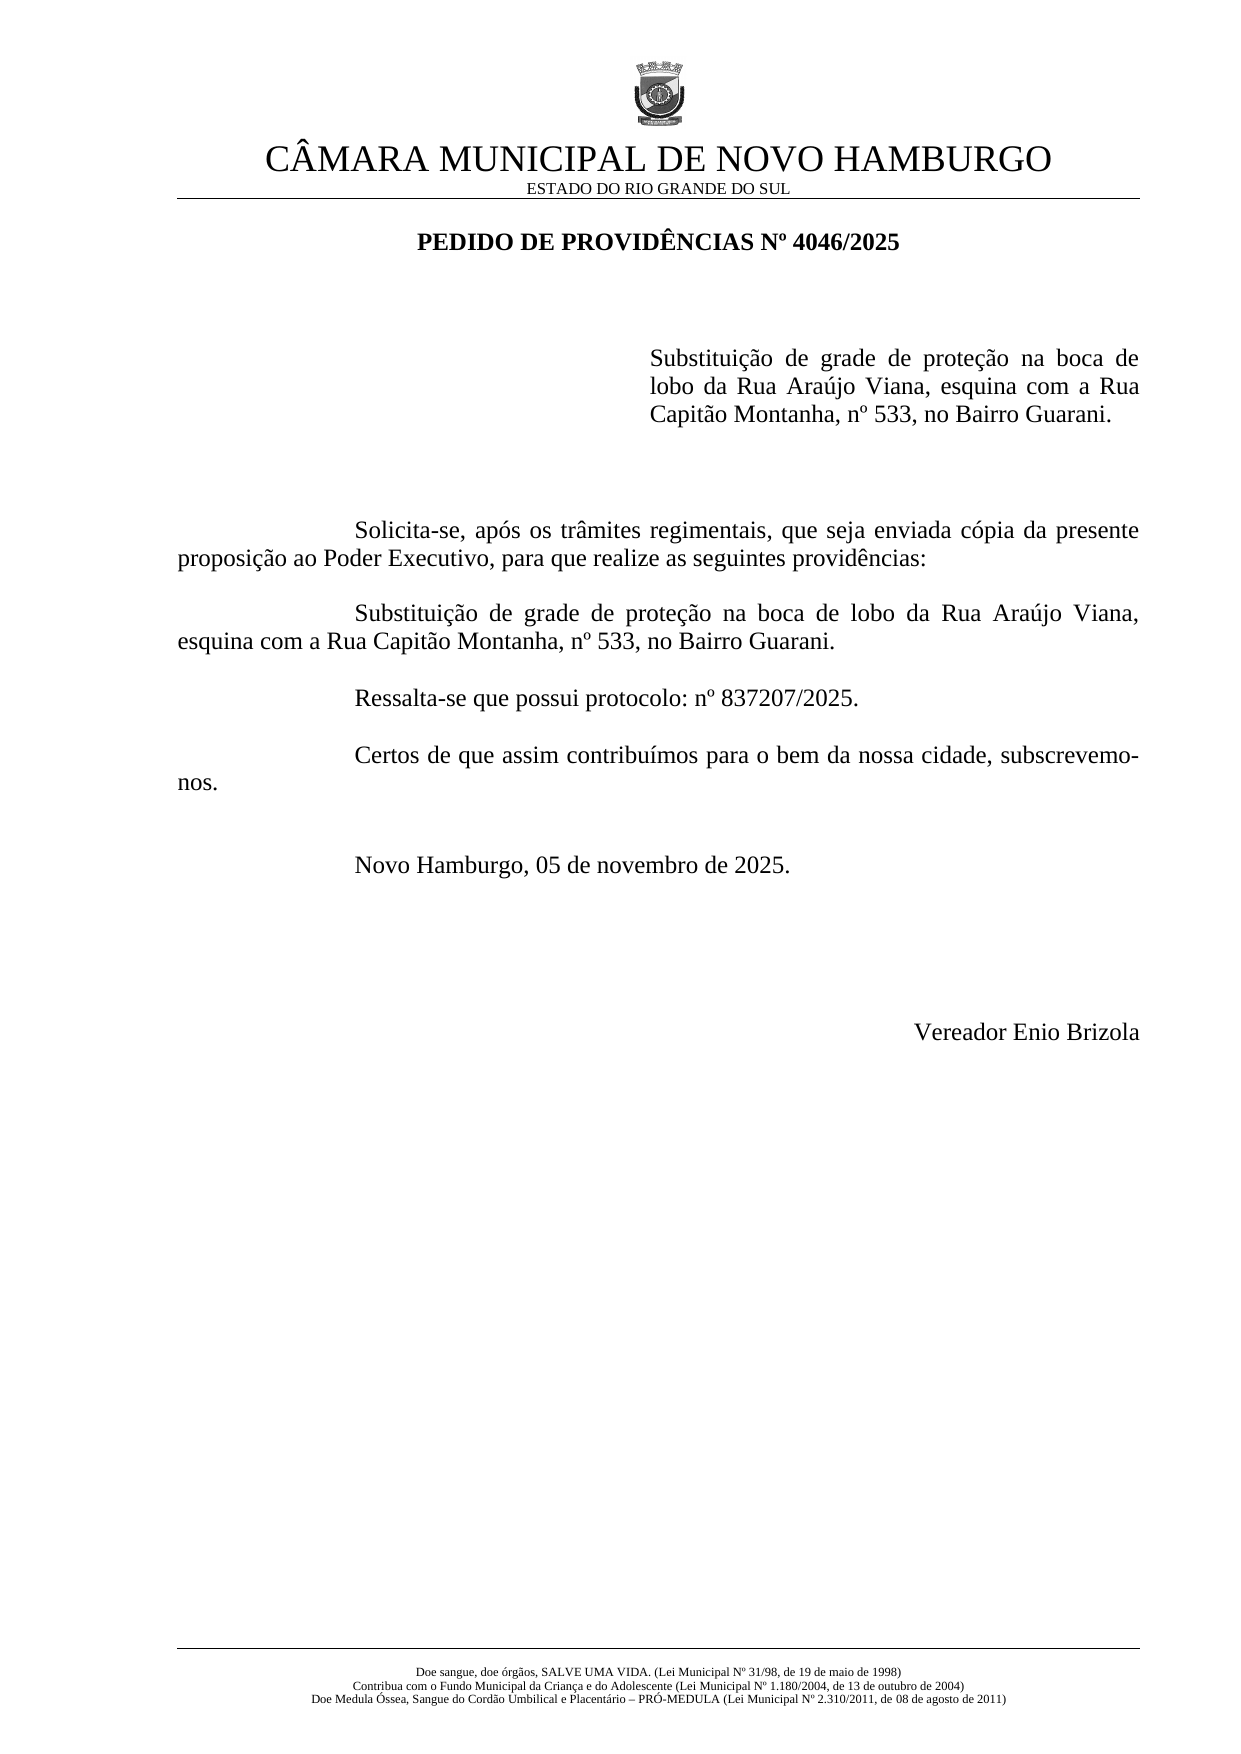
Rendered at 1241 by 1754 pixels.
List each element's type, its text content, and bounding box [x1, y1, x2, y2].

text Novo Hamburgo, 05 de novembro de 2025. [177, 852, 1140, 879]
text Ressalta-se que possui protocolo: nº 837207/2025. [177, 684, 1140, 712]
text PEDIDO DE PROVIDÊNCIAS Nº 4046/2025 [177, 228, 1140, 256]
text Vereador Enio Brizola [177, 1018, 1140, 1046]
text Substituição de grade de proteção na boca de lobo da Rua Araújo Viana, esquina com a Rua Capitão Montanha, nº 533, no Bairro Guarani. [649, 344, 1140, 428]
text Substituição de grade de proteção na boca de lobo da Rua Araújo Viana, esquina com a Rua Capitão Montanha, nº 533, no Bairro Guarani. [177, 599, 1140, 655]
text Solicita-se, após os trâmites regimentais, que seja enviada cópia da presente proposição ao Poder Executivo, para que realize as seguintes providências: [177, 516, 1140, 572]
text Certos de que assim contribuímos para o bem da nossa cidade, subscrevemo-nos. [177, 741, 1140, 796]
